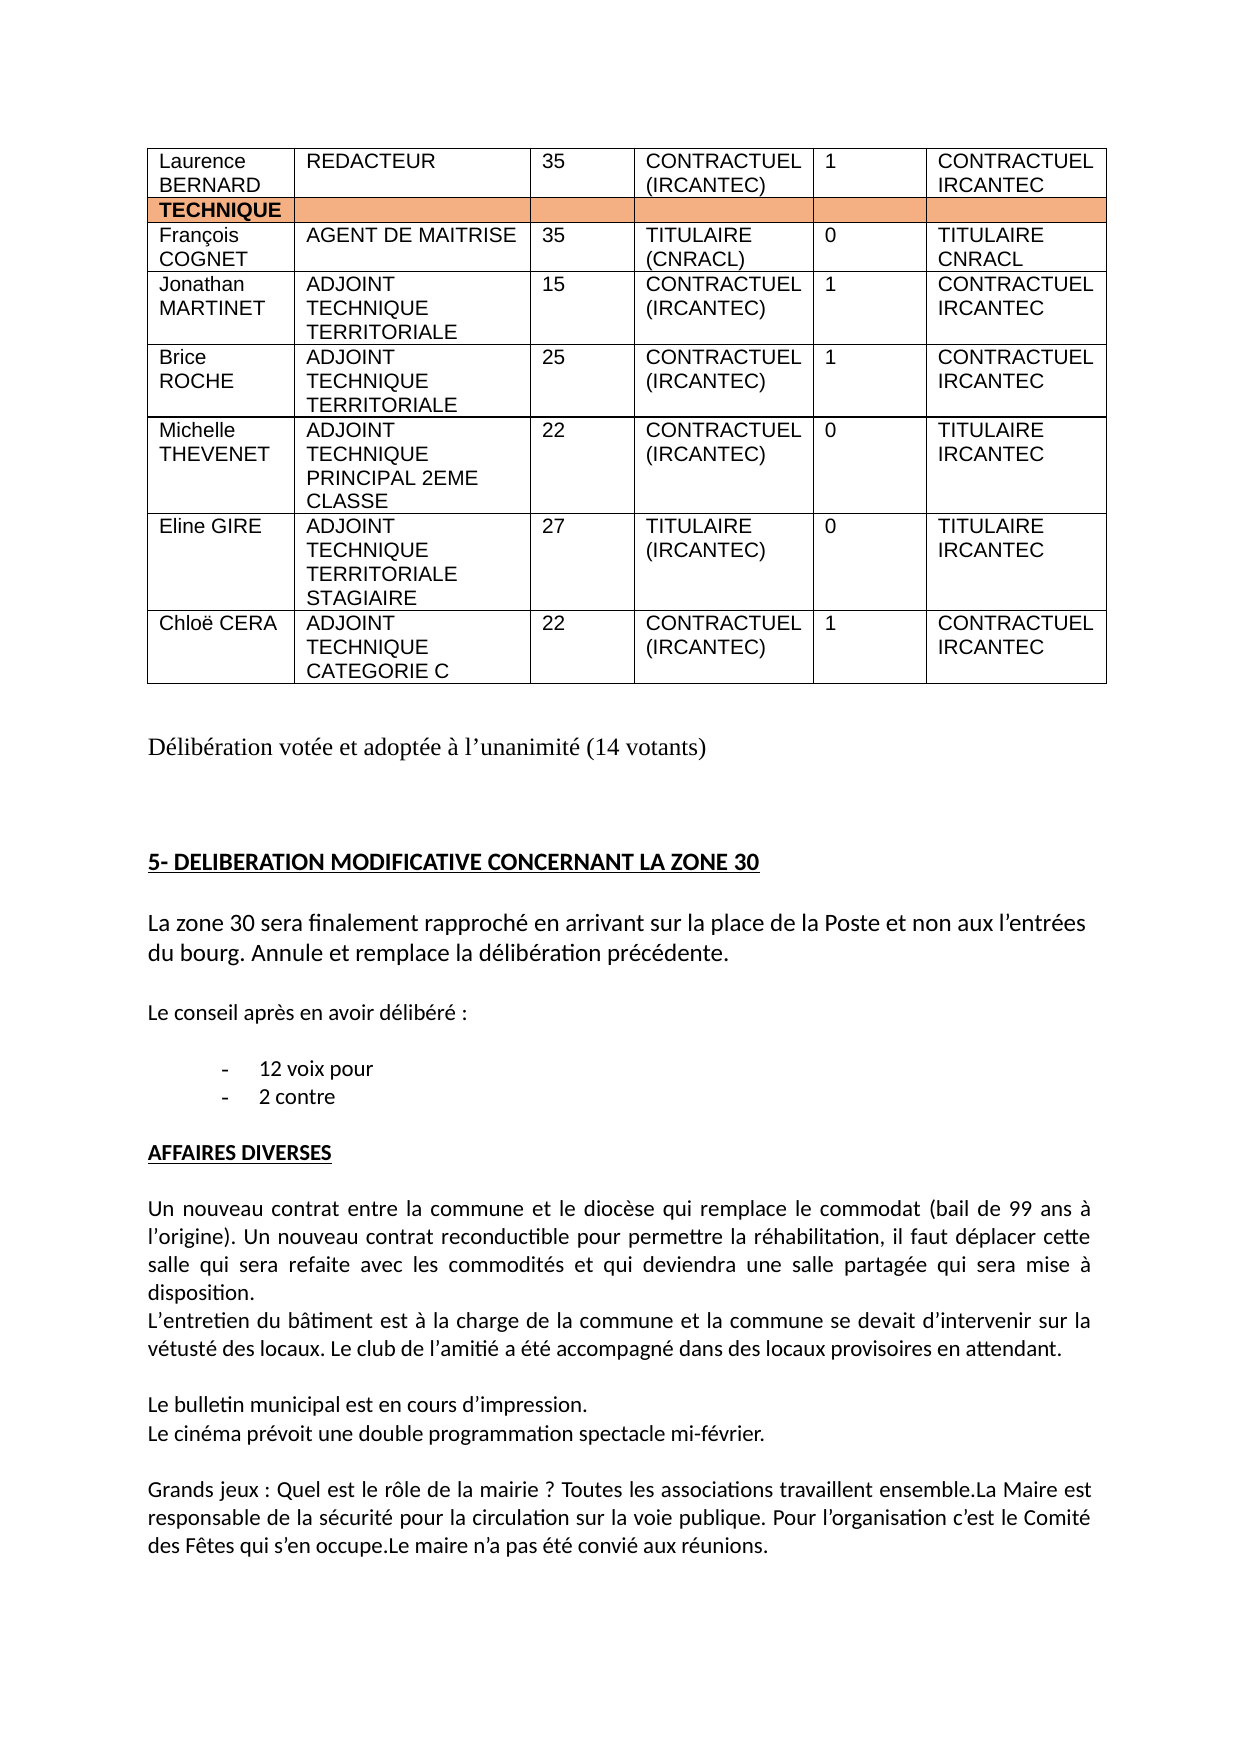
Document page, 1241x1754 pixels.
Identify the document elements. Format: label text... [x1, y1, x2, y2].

table_cell [295, 198, 530, 222]
table_cell TITULAIRE (CNRACL) [635, 223, 813, 271]
table_cell 1 [814, 611, 926, 683]
table_cell Michelle THEVENET [148, 418, 294, 513]
table_cell CONTRACTUEL IRCANTEC [927, 611, 1106, 683]
table_cell AGENT DE MAITRISE [295, 223, 530, 271]
list 12 voix pour [221, 1054, 1093, 1082]
table_cell CONTRACTUEL (IRCANTEC) [635, 418, 813, 513]
table_cell CONTRACTUEL (IRCANTEC) [635, 149, 813, 197]
table_cell 1 [814, 272, 926, 343]
list 2 contre [221, 1082, 1093, 1110]
table_cell Laurence BERNARD [148, 149, 294, 197]
table_cell François COGNET [148, 223, 294, 271]
table_cell [927, 198, 1106, 222]
table_cell CONTRACTUEL (IRCANTEC) [635, 272, 813, 343]
table_cell TECHNIQUE [148, 198, 294, 222]
table_cell ADJOINT TECHNIQUE TERRITORIALE [295, 345, 530, 416]
table_cell ADJOINT TECHNIQUE PRINCIPAL 2EME CLASSE [295, 418, 530, 513]
table_cell CONTRACTUEL (IRCANTEC) [635, 345, 813, 416]
table_cell 1 [814, 345, 926, 416]
table_cell CONTRACTUEL IRCANTEC [927, 149, 1106, 197]
text L’entretien du bâtiment est à la charge de la commune et la commune se devait d’intervenir sur la vétusté des locaux. Le club de l’amitié a été accompagné dans des locaux provisoires en attendant. [148, 1307, 1093, 1363]
table_cell 35 [531, 149, 634, 197]
table_cell 0 [814, 223, 926, 271]
table_cell 0 [814, 514, 926, 610]
table_cell ADJOINT TECHNIQUE TERRITORIALE STAGIAIRE [295, 514, 530, 610]
table_cell 22 [531, 611, 634, 683]
table_cell TITULAIRE IRCANTEC [927, 514, 1106, 610]
table_cell REDACTEUR [295, 149, 530, 197]
text 5- DELIBERATION MODIFICATIVE CONCERNANT LA ZONE 30 [148, 846, 1093, 876]
table_cell CONTRACTUEL IRCANTEC [927, 345, 1106, 416]
table_cell CONTRACTUEL (IRCANTEC) [635, 611, 813, 683]
table_cell 35 [531, 223, 634, 271]
table_cell [814, 198, 926, 222]
table_cell Jonathan MARTINET [148, 272, 294, 343]
table_cell Brice ROCHE [148, 345, 294, 416]
table_cell 27 [531, 514, 634, 610]
table_cell [635, 198, 813, 222]
text Un nouveau contrat entre la commune et le diocèse qui remplace le commodat (bail de 99 ans à l’origine). Un nouveau contrat reconductible pour permettre la réhabilitation, il faut déplacer cette salle qui sera refaite avec les commodités et qui deviendra une salle partagée qui sera mise à disposition. [148, 1194, 1093, 1307]
table_cell 22 [531, 418, 634, 513]
table_cell 0 [814, 418, 926, 513]
text Grands jeux : Quel est le rôle de la mairie ? Toutes les associations travaillent ensemble.La Maire est responsable de la sécurité pour la circulation sur la voie publique. Pour l’organisation c’est le Comité des Fêtes qui s’en occupe.Le maire n’a pas été convié aux réunions. [148, 1475, 1093, 1559]
text Le bulletin municipal est en cours d’impression. [148, 1391, 1093, 1419]
table_cell Eline GIRE [148, 514, 294, 610]
table_cell 1 [814, 149, 926, 197]
text La zone 30 sera finalement rapproché en arrivant sur la place de la Poste et non aux l’entrées du bourg. Annule et remplace la délibération précédente. [148, 907, 1093, 968]
table_cell 25 [531, 345, 634, 416]
table_cell CONTRACTUEL IRCANTEC [927, 272, 1106, 343]
table_cell ADJOINT TECHNIQUE TERRITORIALE [295, 272, 530, 343]
table_cell TITULAIRE IRCANTEC [927, 418, 1106, 513]
table_cell 15 [531, 272, 634, 343]
text Délibération votée et adoptée à l’unanimité (14 votants) [148, 732, 1093, 761]
table_cell TITULAIRE CNRACL [927, 223, 1106, 271]
table_cell Chloë CERA [148, 611, 294, 683]
table_cell [531, 198, 634, 222]
text AFFAIRES DIVERSES [148, 1138, 1093, 1166]
text Le conseil après en avoir délibéré : [148, 998, 1093, 1026]
table_cell ADJOINT TECHNIQUE CATEGORIE C [295, 611, 530, 683]
text Le cinéma prévoit une double programmation spectacle mi-février. [148, 1419, 1093, 1447]
table_cell TITULAIRE (IRCANTEC) [635, 514, 813, 610]
